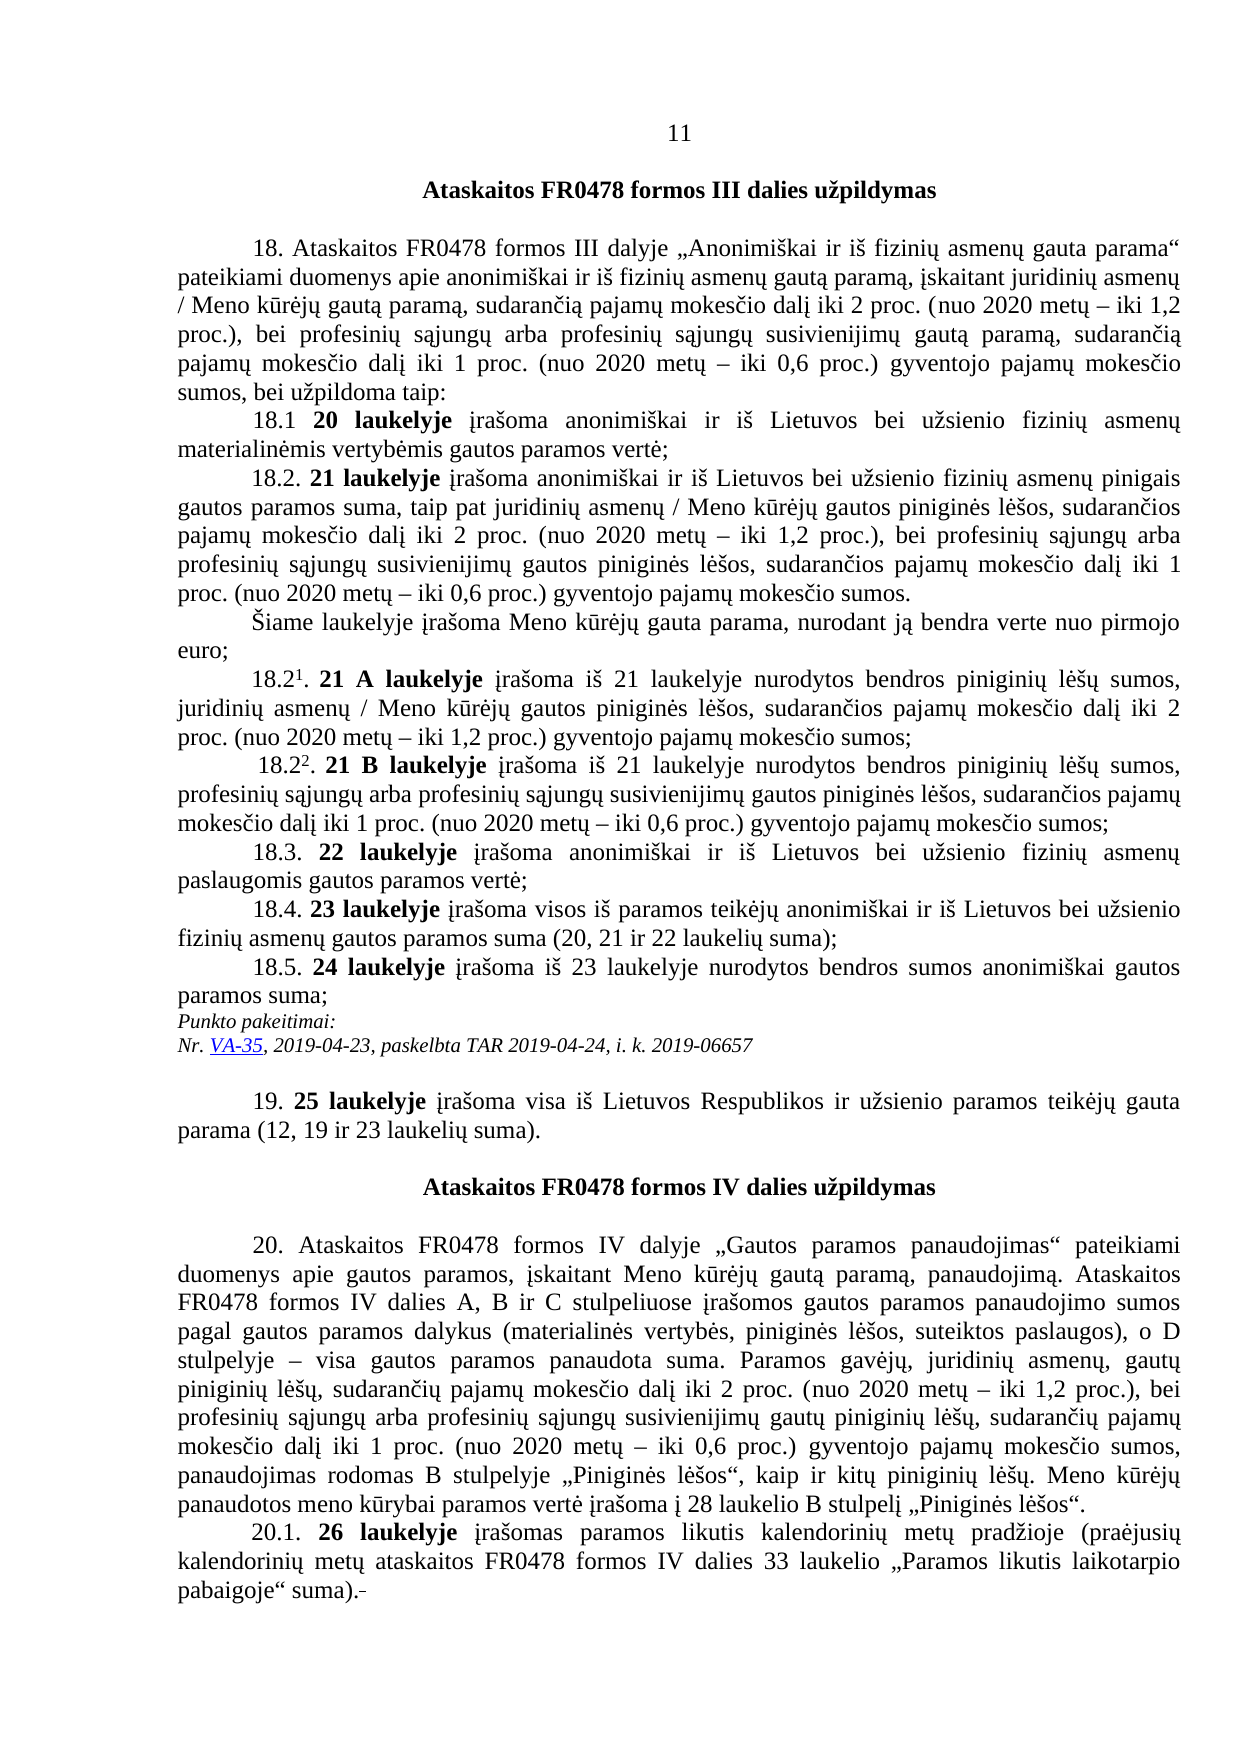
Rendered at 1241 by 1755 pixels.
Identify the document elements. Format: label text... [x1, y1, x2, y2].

text 18.2. 21 laukelyje įrašoma anonimiškai ir iš Lietuvos bei užsienio fizinių asmenų pinigais gautos paramos suma, taip pat juridinių asmenų / Meno kūrėjų gautos piniginės lėšos, sudarančios pajamų mokesčio dalį iki 2 proc. (nuo 2020 metų – iki 1,2 proc.), bei profesinių sąjungų arba profesinių sąjungų susivienijimų gautos piniginės lėšos, sudarančios pajamų mokesčio dalį iki 1 proc. (nuo 2020 metų – iki 0,6 proc.) gyventojo pajamų mokesčio sumos. [177, 463, 1181, 607]
text Šiame laukelyje įrašoma Meno kūrėjų gauta parama, nurodant ją bendra verte nuo pirmojo euro; [177, 607, 1181, 664]
text 18.3. 22 laukelyje įrašoma anonimiškai ir iš Lietuvos bei užsienio fizinių asmenų paslaugomis gautos paramos vertė; [177, 837, 1181, 894]
text Ataskaitos FR0478 formos III dalies užpildymas [177, 176, 1181, 204]
text 20.1. 26 laukelyje įrašomas paramos likutis kalendorinių metų pradžioje (praėjusių kalendorinių metų ataskaitos FR0478 formos IV dalies 33 laukelio „Paramos likutis laikotarpio pabaigoje“ suma). [177, 1517, 1181, 1604]
text 18.4. 23 laukelyje įrašoma visos iš paramos teikėjų anonimiškai ir iš Lietuvos bei užsienio fizinių asmenų gautos paramos suma (20, 21 ir 22 laukelių suma); [177, 894, 1181, 952]
text Nr. VA-35, 2019-04-23, paskelbta TAR 2019-04-24, i. k. 2019-06657 [177, 1033, 1181, 1057]
text 18. Ataskaitos FR0478 formos III dalyje „Anonimiškai ir iš fizinių asmenų gauta parama“ pateikiami duomenys apie anonimiškai ir iš fizinių asmenų gautą paramą, įskaitant juridinių asmenų / Meno kūrėjų gautą paramą, sudarančią pajamų mokesčio dalį iki 2 proc. (nuo 2020 metų – iki 1,2 proc.), bei profesinių sąjungų arba profesinių sąjungų susivienijimų gautą paramą, sudarančią pajamų mokesčio dalį iki 1 proc. (nuo 2020 metų – iki 0,6 proc.) gyventojo pajamų mokesčio sumos, bei užpildoma taip: [177, 233, 1181, 406]
text 19. 25 laukelyje įrašoma visa iš Lietuvos Respublikos ir užsienio paramos teikėjų gauta parama (12, 19 ir 23 laukelių suma). [177, 1086, 1181, 1144]
text Punkto pakeitimai: [177, 1009, 1181, 1033]
text 18.1 20 laukelyje įrašoma anonimiškai ir iš Lietuvos bei užsienio fizinių asmenų materialinėmis vertybėmis gautos paramos vertė; [177, 406, 1181, 463]
text 18.22. 21 B laukelyje įrašoma iš 21 laukelyje nurodytos bendros piniginių lėšų sumos, profesinių sąjungų arba profesinių sąjungų susivienijimų gautos piniginės lėšos, sudarančios pajamų mokesčio dalį iki 1 proc. (nuo 2020 metų – iki 0,6 proc.) gyventojo pajamų mokesčio sumos; [177, 751, 1181, 837]
text 18.5. 24 laukelyje įrašoma iš 23 laukelyje nurodytos bendros sumos anonimiškai gautos paramos suma; [177, 952, 1181, 1009]
text Ataskaitos FR0478 formos IV dalies užpildymas [177, 1172, 1181, 1201]
text 18.21. 21 A laukelyje įrašoma iš 21 laukelyje nurodytos bendros piniginių lėšų sumos, juridinių asmenų / Meno kūrėjų gautos piniginės lėšos, sudarančios pajamų mokesčio dalį iki 2 proc. (nuo 2020 metų – iki 1,2 proc.) gyventojo pajamų mokesčio sumos; [177, 664, 1181, 751]
text 20. Ataskaitos FR0478 formos IV dalyje „Gautos paramos panaudojimas“ pateikiami duomenys apie gautos paramos, įskaitant Meno kūrėjų gautą paramą, panaudojimą. Ataskaitos FR0478 formos IV dalies A, B ir C stulpeliuose įrašomos gautos paramos panaudojimo sumos pagal gautos paramos dalykus (materialinės vertybės, piniginės lėšos, suteiktos paslaugos), o D stulpelyje – visa gautos paramos panaudota suma. Paramos gavėjų, juridinių asmenų, gautų piniginių lėšų, sudarančių pajamų mokesčio dalį iki 2 proc. (nuo 2020 metų – iki 1,2 proc.), bei profesinių sąjungų arba profesinių sąjungų susivienijimų gautų piniginių lėšų, sudarančių pajamų mokesčio dalį iki 1 proc. (nuo 2020 metų – iki 0,6 proc.) gyventojo pajamų mokesčio sumos, panaudojimas rodomas B stulpelyje „Piniginės lėšos“, kaip ir kitų piniginių lėšų. Meno kūrėjų panaudotos meno kūrybai paramos vertė įrašoma į 28 laukelio B stulpelį „Piniginės lėšos“. [177, 1230, 1181, 1517]
